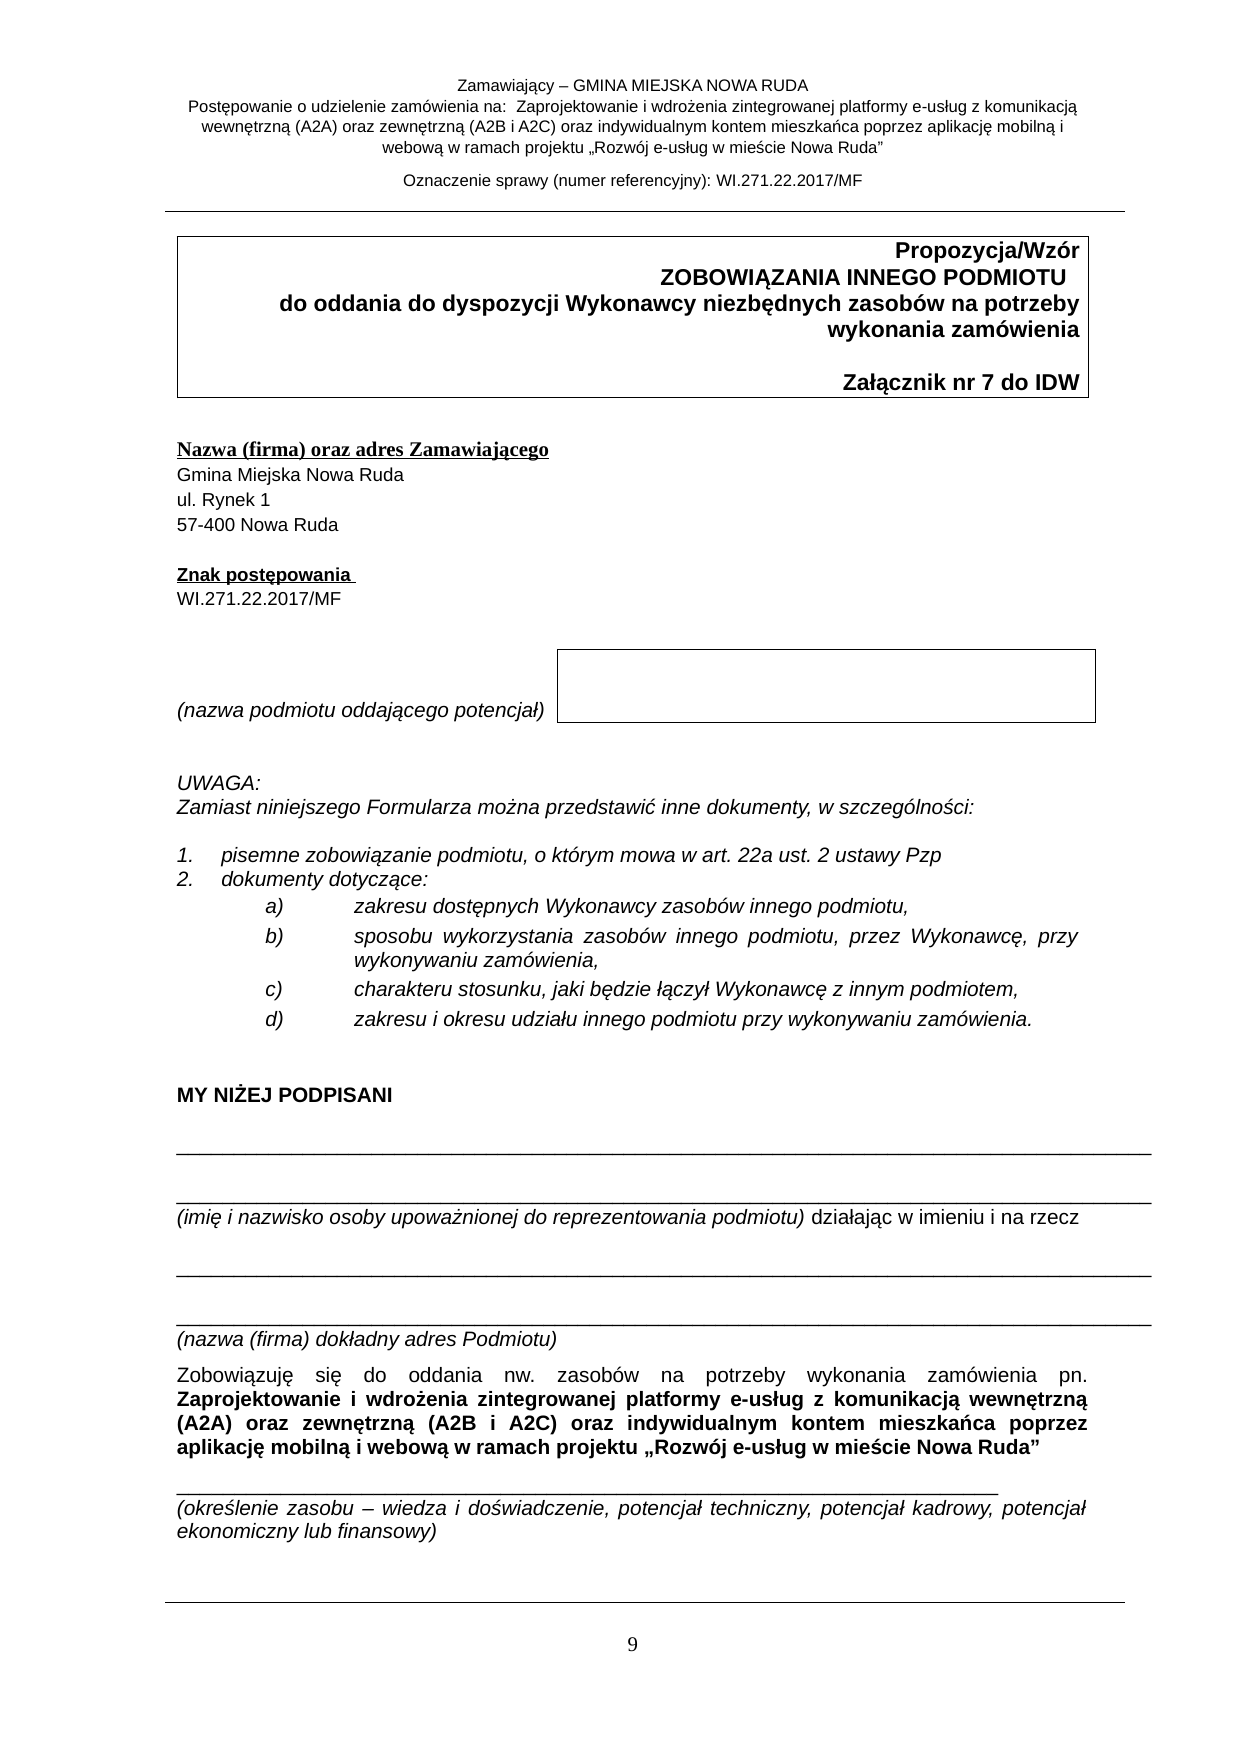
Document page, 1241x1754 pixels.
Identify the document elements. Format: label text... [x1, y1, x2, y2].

list sposobu wykorzystania zasobów innego podmiotu, przez Wykonawcę, przy wykonywaniu zamówienia, [265, 923, 1088, 971]
list zakresu dostępnych Wykonawcy zasobów innego podmiotu, [265, 894, 1088, 918]
text _______________________________________________________________________ [177, 1471, 1089, 1495]
text ul. Rynek 1 [177, 489, 1100, 511]
text do oddania do dyspozycji Wykonawcy niezbędnych zasobów na potrzeby wykonania zamówienia [178, 289, 1088, 343]
text Znak postępowania [177, 563, 1100, 585]
text 57-400 Nowa Ruda [177, 514, 1100, 535]
list dokumenty dotyczące: [177, 867, 1124, 891]
table_header (nazwa podmiotu oddającego potencjał) [170, 649, 557, 722]
text Zobowiązuję się do oddania nw. zasobów na potrzeby wykonania zamówienia pn. Zaprojektowanie i wdrożenia zintegrowanej platformy e-usług z komunikacją wewnętrzną (A2A) oraz zewnętrzną (A2B i A2C) oraz indywidualnym kontem mieszkańca poprzez aplikację mobilną i webową w ramach projektu „Rozwój e-usług w mieście Nowa Ruda” [177, 1363, 1089, 1459]
text (określenie zasobu – wiedza i doświadczenie, potencjał techniczny, potencjał kadrowy, potencjał ekonomiczny lub finansowy) [177, 1495, 1088, 1543]
table_header [558, 650, 1095, 722]
text Gmina Miejska Nowa Ruda [177, 464, 1100, 486]
text (imię i nazwisko osoby upoważnionej do reprezentowania podmiotu) działając w imieniu i na rzecz [177, 1205, 1088, 1229]
text Propozycja/Wzór [178, 237, 1088, 262]
text WI.271.22.2017/MF [177, 588, 1100, 610]
text UWAGA: [177, 771, 1088, 795]
list zakresu i okresu udziału innego podmiotu przy wykonywaniu zamówienia. [265, 1007, 1088, 1031]
text MY NIŻEJ PODPISANI [177, 1083, 1088, 1107]
text ZOBOWIĄZANIA INNEGO PODMIOTU [178, 262, 1088, 289]
text Nazwa (firma) oraz adres Zamawiającego [177, 437, 1100, 461]
text (nazwa (firma) dokładny adres Podmiotu) [177, 1327, 1088, 1351]
text Zamiast niniejszego Formularza można przedstawić inne dokumenty, w szczególności: [177, 795, 1124, 819]
list charakteru stosunku, jaki będzie łączył Wykonawcę z innym podmiotem, [265, 977, 1088, 1001]
list pisemne zobowiązanie podmiotu, o którym mowa w art. 22a ust. 2 ustawy Pzp [177, 843, 1124, 867]
text Załącznik nr 7 do IDW [178, 368, 1088, 397]
